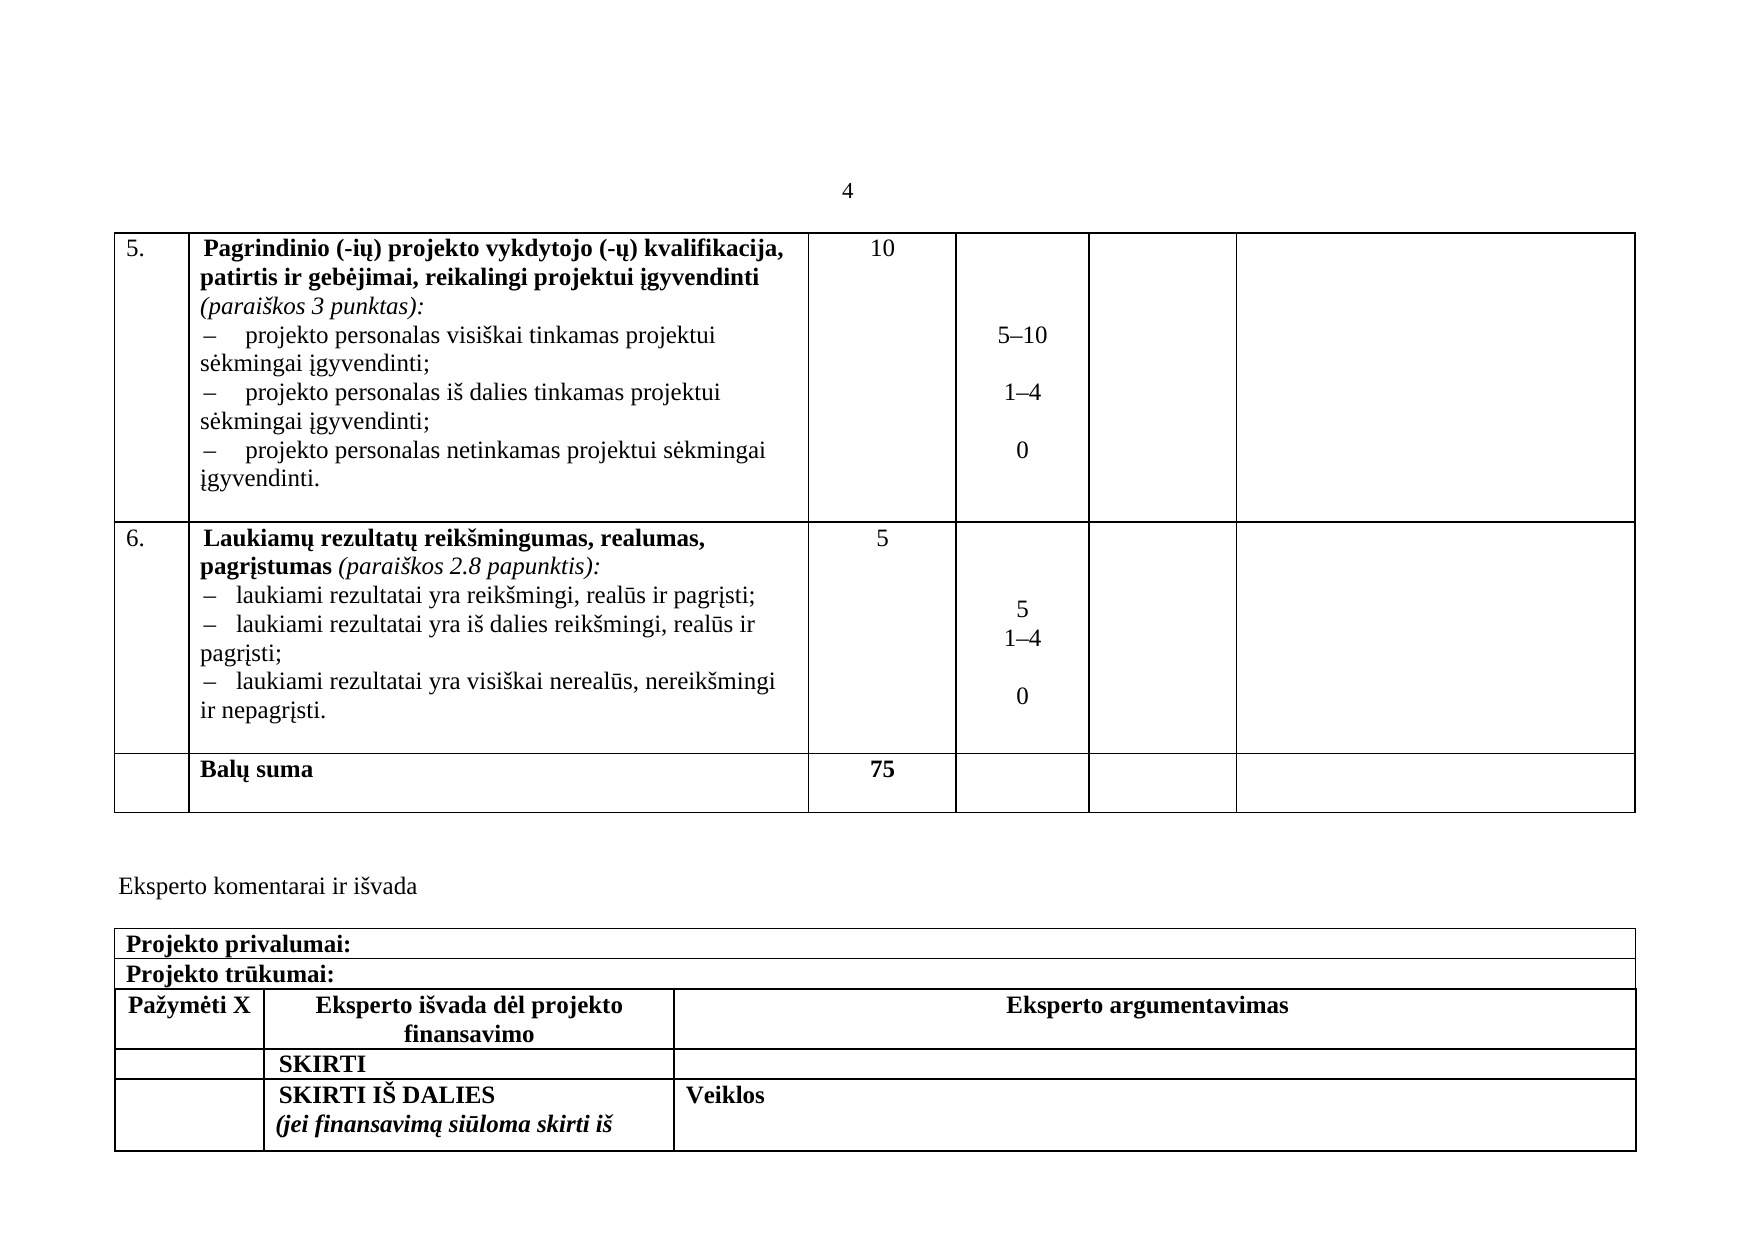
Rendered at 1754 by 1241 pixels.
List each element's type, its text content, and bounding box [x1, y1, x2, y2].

table_cell [1237, 523, 1634, 753]
table_cell SKIRTI IŠ DALIES (jei finansavimą siūloma skirti iš [265, 1080, 673, 1149]
table_cell [116, 1050, 263, 1078]
table_cell [116, 1080, 263, 1149]
table_cell [115, 754, 188, 812]
table_cell [1090, 234, 1236, 521]
table_cell Laukiamų rezultatų reikšmingumas, realumas, pagrįstumas (paraiškos 2.8 papunktis): – laukiami rezultatai yra reikšmingi, realūs ir pagrįsti; – laukiami rezultatai yra iš dalies reikšmingi, realūs ir pagrįsti; – laukiami rezultatai yra visiškai nerealūs, nereikšmingi ir nepagrįsti. [190, 523, 808, 753]
table_cell 5. [115, 234, 188, 521]
table_cell 6. [115, 523, 188, 753]
table_cell SKIRTI [265, 1050, 673, 1078]
table_cell Eksperto išvada dėl projekto finansavimo [265, 990, 673, 1047]
table_cell Eksperto argumentavimas [675, 990, 1635, 1047]
table_cell Balų suma [190, 754, 808, 812]
table_cell [1237, 754, 1634, 812]
table_cell 5 1–4 0 [957, 523, 1088, 753]
table_cell 10 [809, 234, 955, 521]
table_header Projekto privalumai: [115, 929, 1635, 958]
table_cell [1237, 234, 1634, 521]
table_cell [1090, 523, 1236, 753]
table_cell 5 [809, 523, 955, 753]
text Eksperto komentarai ir išvada [118, 871, 1577, 899]
table_cell [957, 754, 1088, 812]
table_cell Pažymėti X [116, 990, 263, 1047]
table_cell 5–10 1–4 0 [957, 234, 1088, 521]
table_cell 75 [809, 754, 955, 812]
table_cell [1090, 754, 1236, 812]
table_cell [675, 1050, 1635, 1078]
table_cell Veiklos [675, 1080, 1635, 1149]
table_cell Projekto trūkumai: [115, 959, 1635, 988]
table_cell Pagrindinio (-ių) projekto vykdytojo (-ų) kvalifikacija, patirtis ir gebėjimai, reikalingi projektui įgyvendinti (paraiškos 3 punktas): – projekto personalas visiškai tinkamas projektui sėkmingai įgyvendinti; – projekto personalas iš dalies tinkamas projektui sėkmingai įgyvendinti; – projekto personalas netinkamas projektui sėkmingai įgyvendinti. [190, 234, 808, 521]
